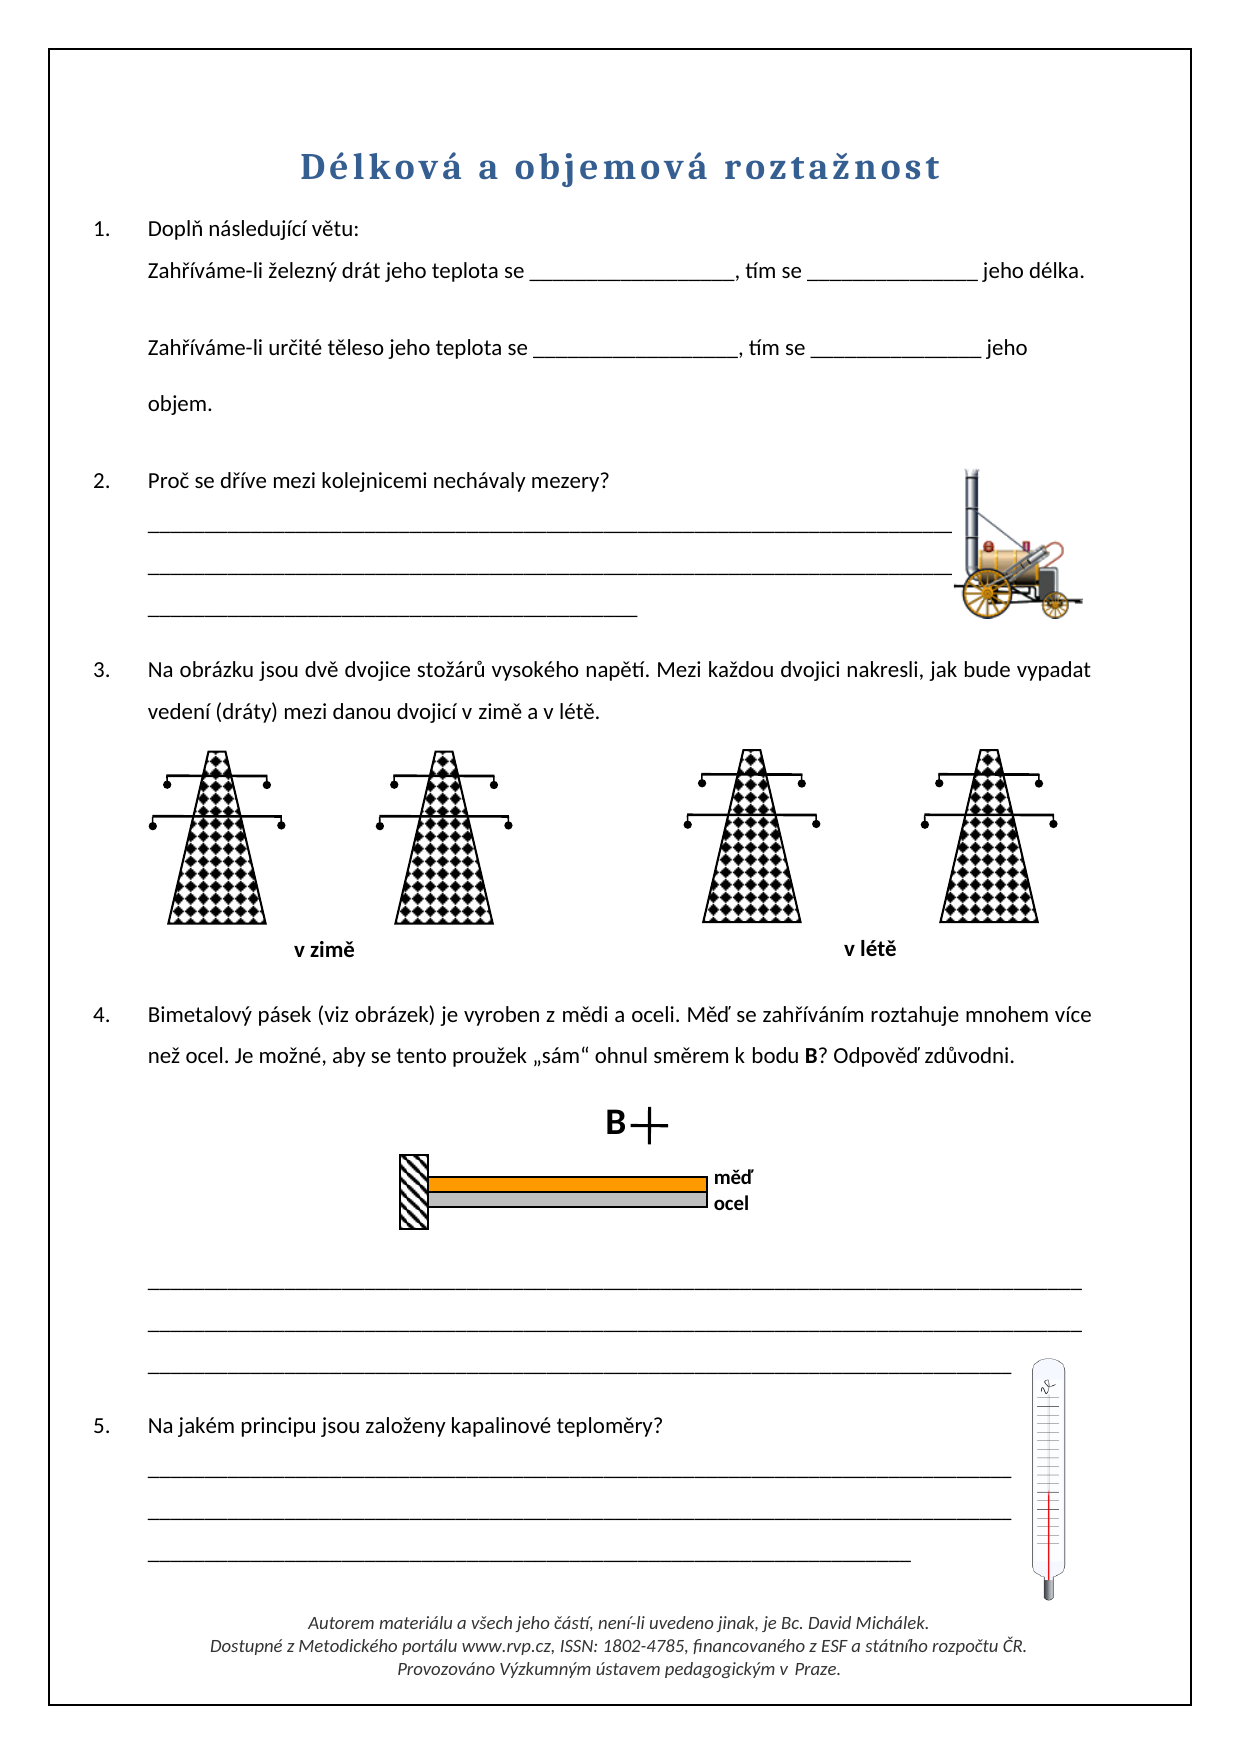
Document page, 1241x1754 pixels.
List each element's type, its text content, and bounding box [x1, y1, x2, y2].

picture [705, 817, 798, 921]
list Bimetalový pásek (viz obrázek) je vyroben z mědi a oceli. Měď se zahříváním roztahuje mnohem více než ocel. Je možné, aby se tento proužek „sám“ ohnul směrem k bodu B? Odpověď zdůvodni. [110, 1000, 1093, 1070]
list Na jakém principu jsou založeny kapalinové teploměry? [110, 1412, 1011, 1439]
picture [977, 752, 1001, 773]
subtitle Délková a objemová roztažnost [148, 145, 1093, 188]
picture [401, 1156, 427, 1228]
list Doplň následující větu: [110, 214, 1093, 242]
picture [942, 817, 1036, 921]
picture [1011, 1353, 1085, 1608]
text Zahříváme-li železný drát jeho teplota se __________________, tím se _______________ jeho délka. [148, 256, 1093, 284]
picture [423, 778, 466, 815]
picture [432, 753, 456, 774]
list Proč se dříve mezi kolejnicemi nechávaly mezery? [110, 466, 1093, 620]
picture [170, 818, 263, 922]
picture [740, 752, 764, 773]
picture [398, 818, 491, 922]
picture [953, 468, 1084, 619]
picture [196, 778, 238, 815]
text _______________________________________________________________________________________________________________________________________________________________________________________________________________ [148, 508, 952, 620]
picture [968, 776, 1010, 813]
picture [731, 776, 773, 813]
text Zahříváme-li určité těleso jeho teplota se __________________, tím se _______________ jeho objem. [148, 333, 1093, 417]
list Na obrázku jsou dvě dvojice stožárů vysokého napětí. Mezi každou dvojici nakresli, jak bude vypadat vedení (dráty) mezi danou dvojicí v zimě a v létě. [110, 655, 1093, 725]
text _______________________________________________________________________________________________________________________________________________________________________________________________________________________________________ [148, 1453, 1011, 1566]
text __________________________________________________________________________________________________________________________________________________________________________________________________________________________________________________ [148, 1265, 1093, 1377]
picture [205, 753, 229, 774]
